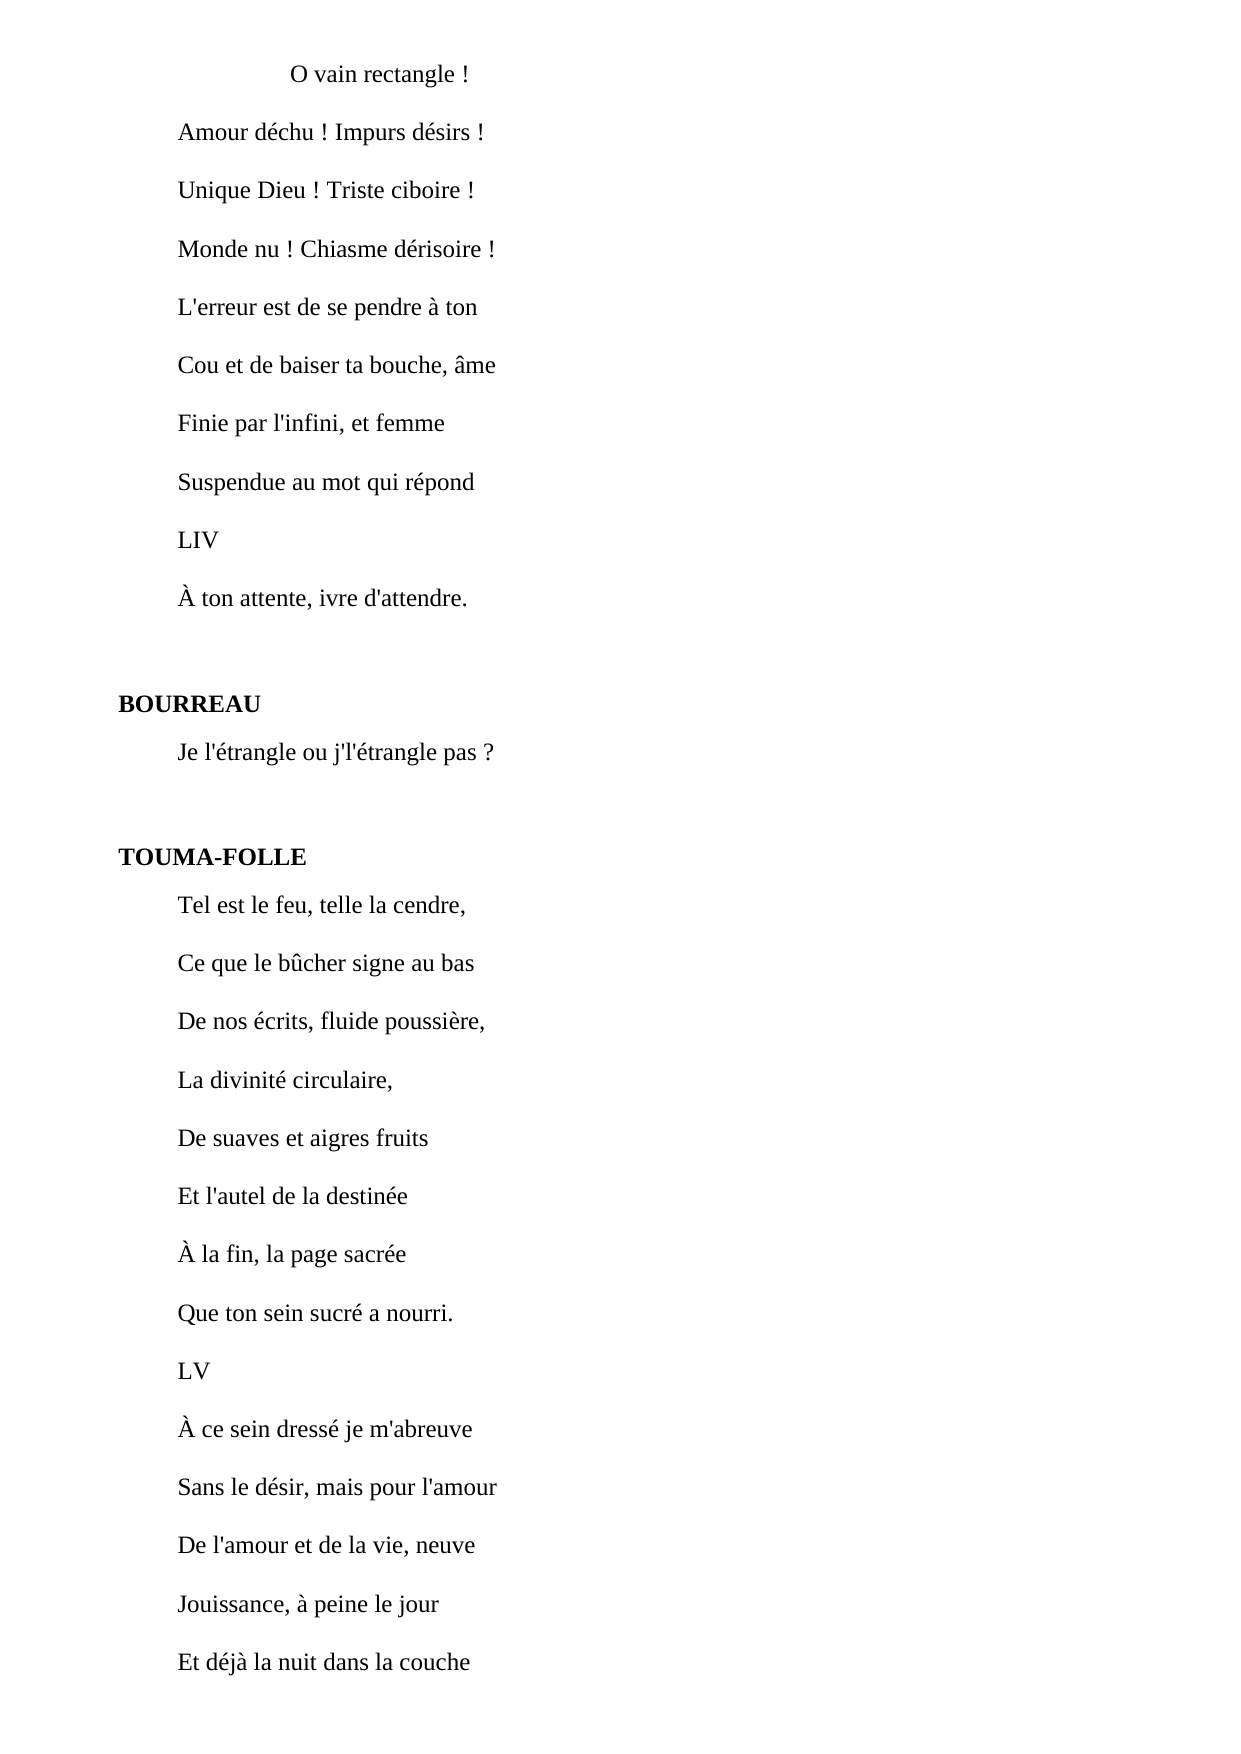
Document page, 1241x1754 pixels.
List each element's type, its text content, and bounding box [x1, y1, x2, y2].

text BOURREAU [118, 689, 1181, 718]
text Et déjà la nuit dans la couche [177, 1647, 1122, 1676]
text À ce sein dressé je m'abreuve [177, 1414, 1122, 1443]
text L'erreur est de se pendre à ton [177, 292, 1122, 321]
text De suaves et aigres fruits [177, 1123, 1122, 1152]
text TOUMA-FOLLE [118, 842, 1181, 871]
text Cou et de baiser ta bouche, âme [177, 350, 1122, 379]
text La divinité circulaire, [177, 1065, 1122, 1093]
text Je l'étrangle ou j'l'étrangle pas ? [177, 737, 1122, 765]
text Sans le désir, mais pour l'amour [177, 1472, 1122, 1501]
text De l'amour et de la vie, neuve [177, 1531, 1122, 1559]
text À la fin, la page sacrée [177, 1239, 1122, 1268]
text LIV [177, 525, 1122, 554]
text Finie par l'infini, et femme [177, 408, 1122, 437]
text De nos écrits, fluide poussière, [177, 1006, 1122, 1035]
text Ce que le bûcher signe au bas [177, 948, 1122, 977]
text Suspendue au mot qui répond [177, 467, 1122, 495]
text Monde nu ! Chiasme dérisoire ! [177, 234, 1122, 262]
text Tel est le feu, telle la cendre, [177, 890, 1122, 919]
text Que ton sein sucré a nourri. [177, 1298, 1122, 1326]
text Jouissance, à peine le jour [177, 1589, 1122, 1617]
text LV [177, 1356, 1122, 1384]
text O vain rectangle ! [177, 59, 1122, 88]
text Amour déchu ! Impurs désirs ! [177, 117, 1122, 146]
text À ton attente, ivre d'attendre. [177, 583, 1122, 612]
text Unique Dieu ! Triste ciboire ! [177, 176, 1122, 204]
text Et l'autel de la destinée [177, 1181, 1122, 1210]
